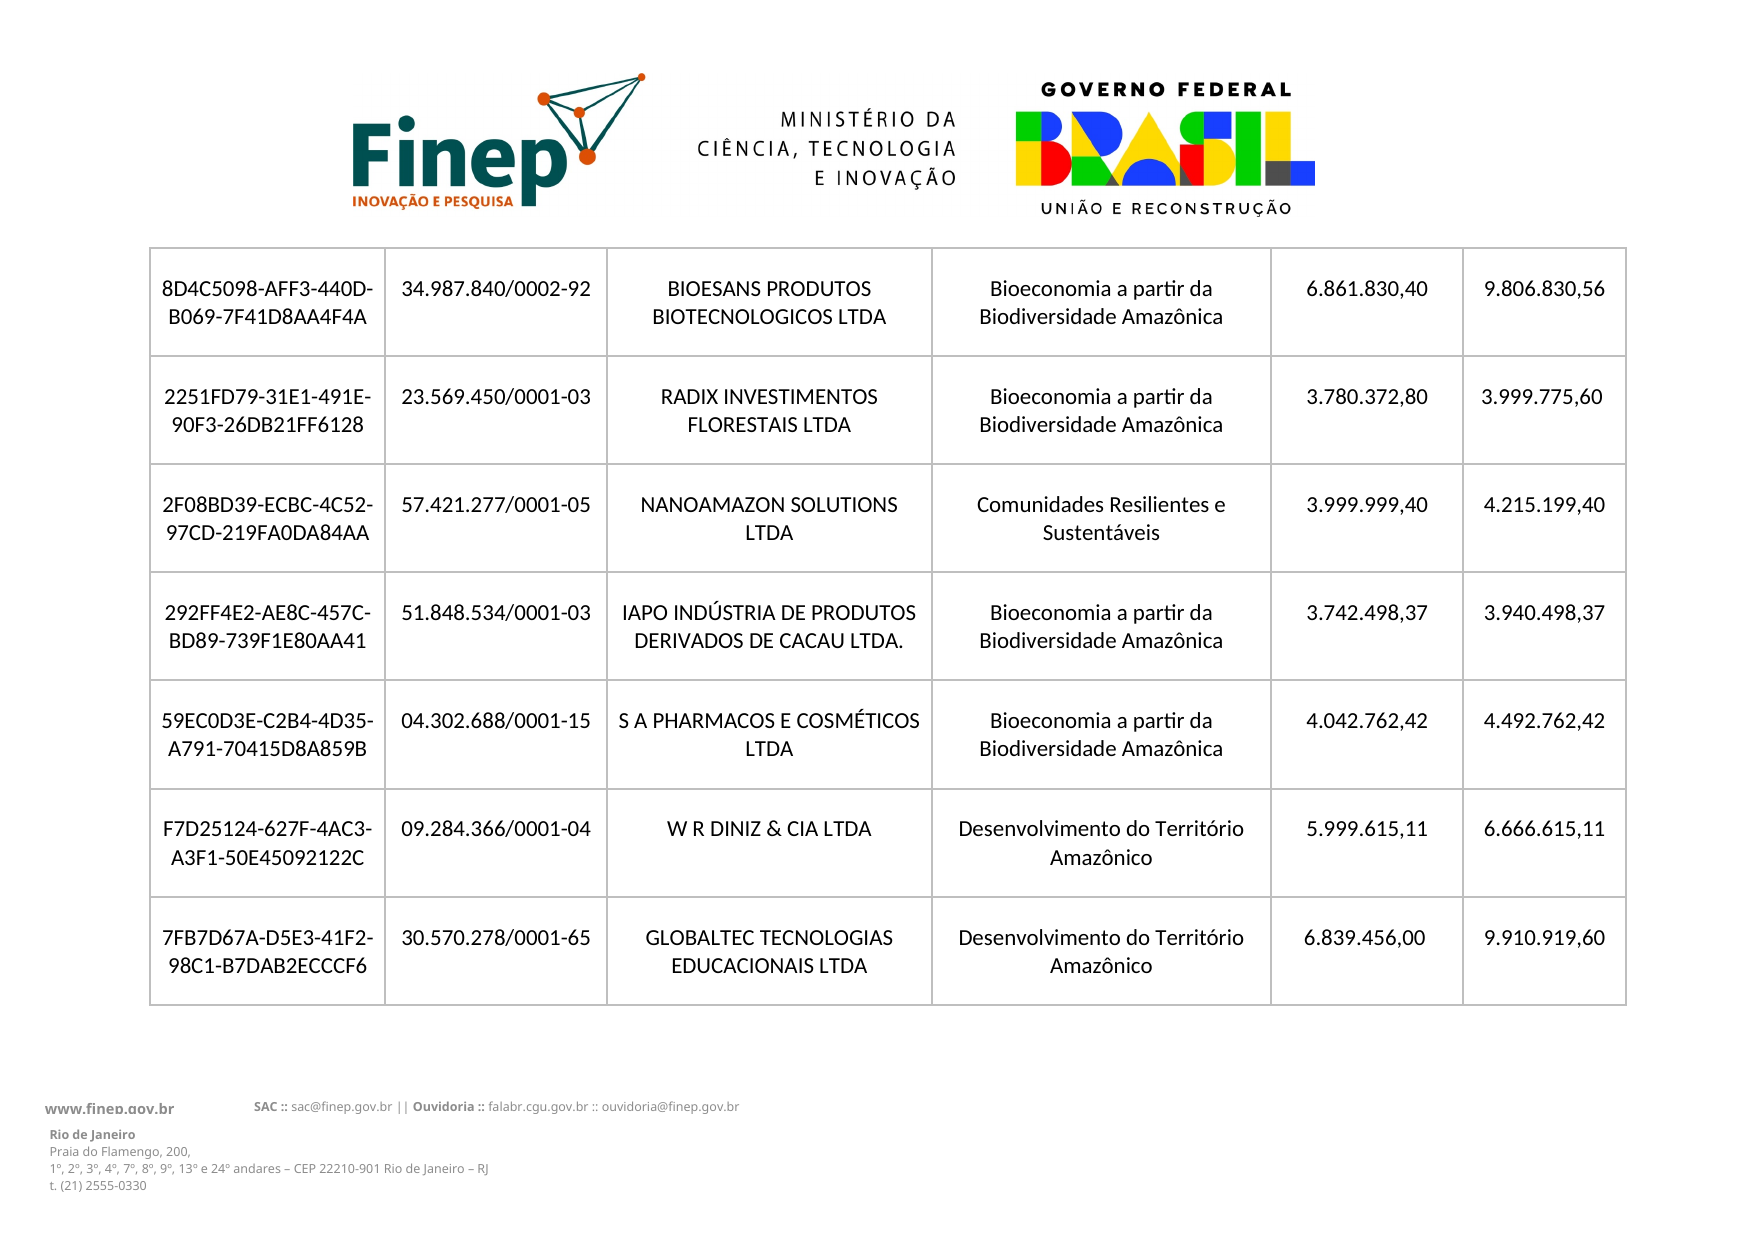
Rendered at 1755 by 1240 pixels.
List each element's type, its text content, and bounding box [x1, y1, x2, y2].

table_cell 4.492.762,42 [1464, 681, 1625, 787]
table_cell 6.666.615,11 [1464, 790, 1625, 896]
table_cell 3.940.498,37 [1464, 573, 1625, 679]
table_cell 23.569.450/0001-03 [386, 357, 606, 463]
table_cell 9.806.830,56 [1464, 249, 1625, 355]
table_cell 6.861.830,40 [1272, 249, 1462, 355]
table_cell 7FB7D67A-D5E3-41F2-98C1-B7DAB2ECCCF6 [151, 898, 384, 1004]
table_cell W R DINIZ & CIA LTDA [608, 790, 931, 896]
table_cell 292FF4E2-AE8C-457C-BD89-739F1E80AA41 [151, 573, 384, 679]
table_cell 3.999.775,60 [1464, 357, 1625, 463]
table_cell 04.302.688/0001-15 [386, 681, 606, 787]
table_cell F7D25124-627F-4AC3-A3F1-50E45092122C [151, 790, 384, 896]
table_cell 2F08BD39-ECBC-4C52-97CD-219FA0DA84AA [151, 465, 384, 571]
table_cell RADIX INVESTIMENTOS FLORESTAIS LTDA [608, 357, 931, 463]
table_cell 51.848.534/0001-03 [386, 573, 606, 679]
table_cell 4.042.762,42 [1272, 681, 1462, 787]
table_cell Comunidades Resilientes e Sustentáveis [933, 465, 1270, 571]
table_cell GLOBALTEC TECNOLOGIAS EDUCACIONAIS LTDA [608, 898, 931, 1004]
table_cell S A PHARMACOS E COSMÉTICOS LTDA [608, 681, 931, 787]
table_cell 30.570.278/0001-65 [386, 898, 606, 1004]
table_cell Desenvolvimento do Território Amazônico [933, 898, 1270, 1004]
table_cell 4.215.199,40 [1464, 465, 1625, 571]
table_cell BIOESANS PRODUTOS BIOTECNOLOGICOS LTDA [608, 249, 931, 355]
table_cell 9.910.919,60 [1464, 898, 1625, 1004]
table_cell Bioeconomia a partir da Biodiversidade Amazônica [933, 357, 1270, 463]
table_cell Bioeconomia a partir da Biodiversidade Amazônica [933, 681, 1270, 787]
table_cell 59EC0D3E-C2B4-4D35-A791-70415D8A859B [151, 681, 384, 787]
table_cell 5.999.615,11 [1272, 790, 1462, 896]
table_cell 34.987.840/0002-92 [386, 249, 606, 355]
table_cell 57.421.277/0001-05 [386, 465, 606, 571]
table_cell 8D4C5098-AFF3-440D-B069-7F41D8AA4F4A [151, 249, 384, 355]
table_cell Desenvolvimento do Território Amazônico [933, 790, 1270, 896]
table_cell 09.284.366/0001-04 [386, 790, 606, 896]
table_cell Bioeconomia a partir da Biodiversidade Amazônica [933, 573, 1270, 679]
table_cell 3.999.999,40 [1272, 465, 1462, 571]
table_cell 3.742.498,37 [1272, 573, 1462, 679]
table_cell NANOAMAZON SOLUTIONS LTDA [608, 465, 931, 571]
table_cell 2251FD79-31E1-491E-90F3-26DB21FF6128 [151, 357, 384, 463]
table_cell 6.839.456,00 [1272, 898, 1462, 1004]
table_cell Bioeconomia a partir da Biodiversidade Amazônica [933, 249, 1270, 355]
table_cell 3.780.372,80 [1272, 357, 1462, 463]
table_cell IAPO INDÚSTRIA DE PRODUTOS DERIVADOS DE CACAU LTDA. [608, 573, 931, 679]
